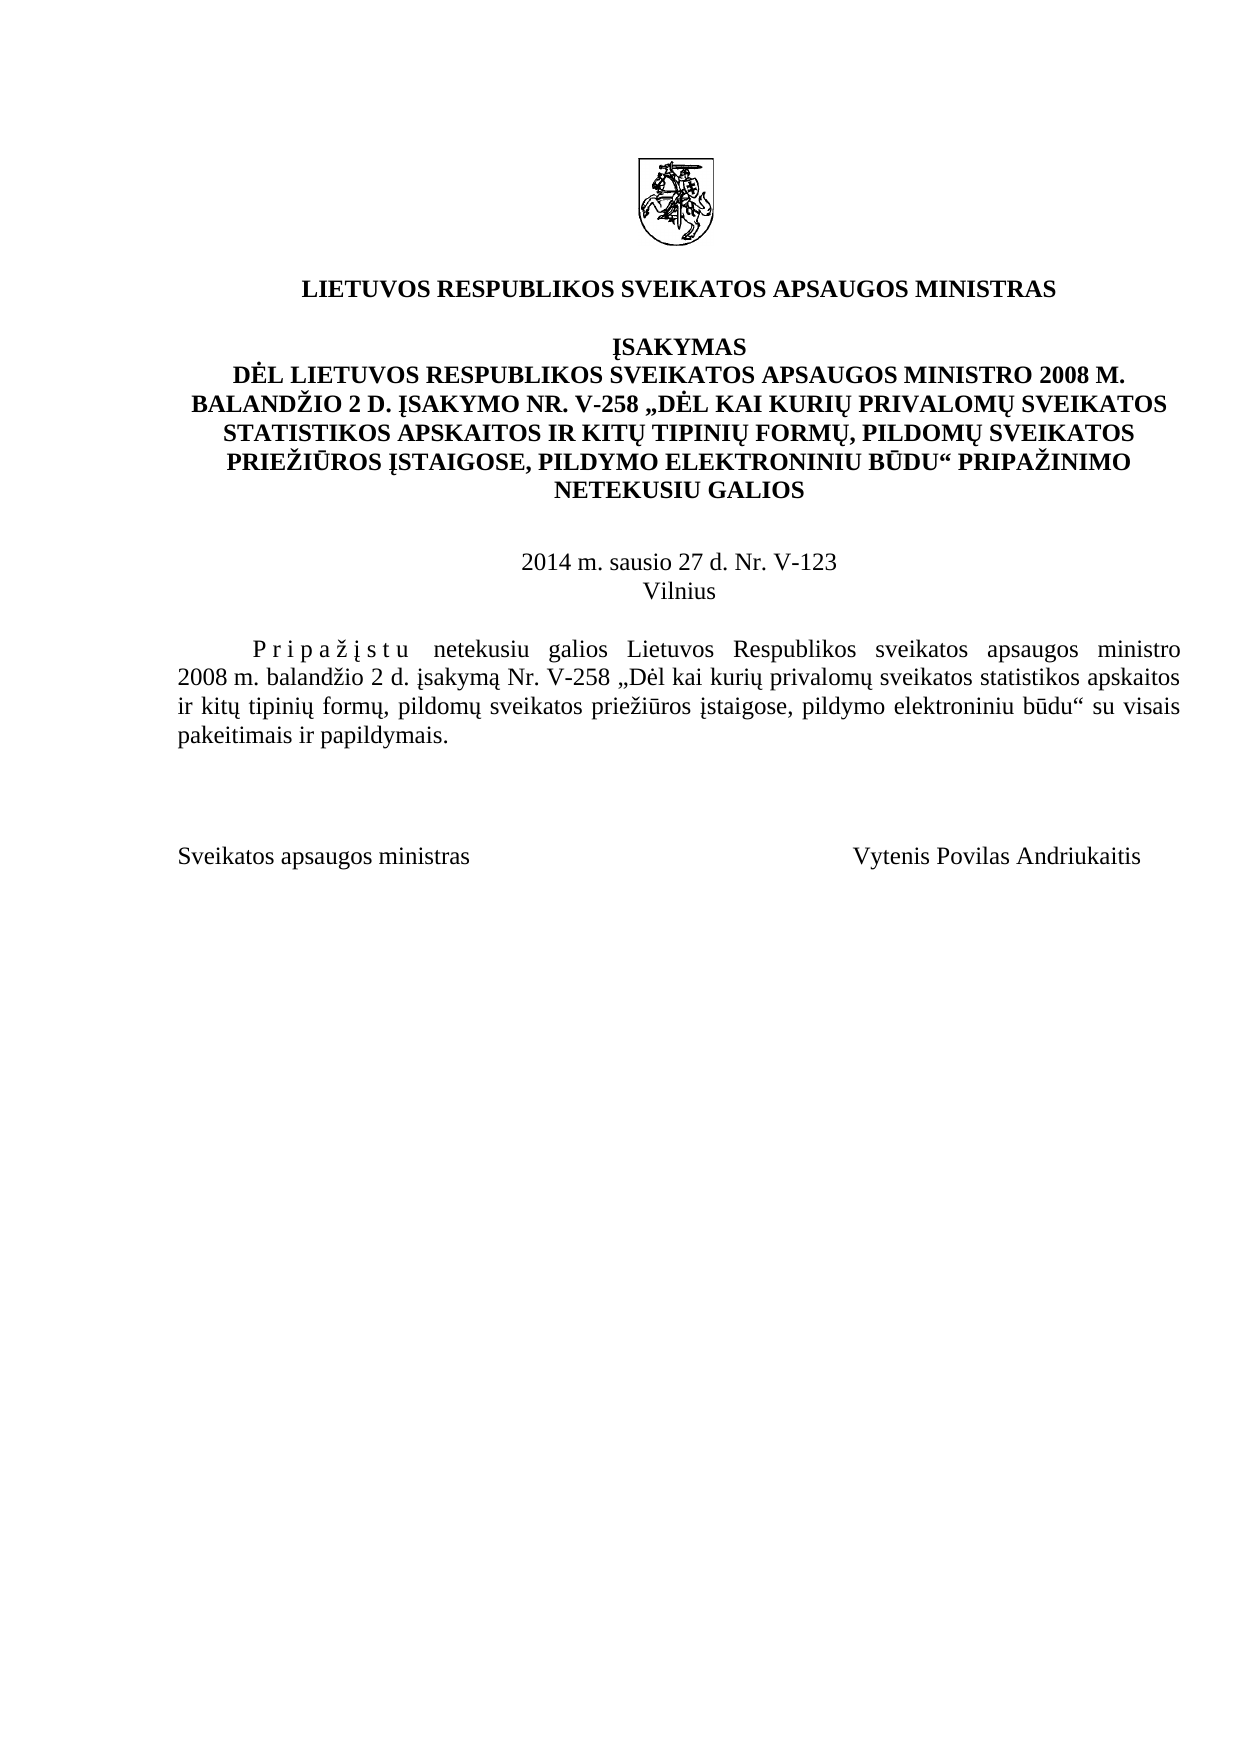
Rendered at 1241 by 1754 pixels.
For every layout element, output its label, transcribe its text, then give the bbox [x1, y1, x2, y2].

text LIETUVOS RESPUBLIKOS SVEIKATOS APSAUGOS MINISTRAS [177, 274, 1181, 303]
text 2014 m. sausio 27 d. Nr. V-123 [177, 547, 1181, 576]
text DĖL LIETUVOS RESPUBLIKOS SVEIKATOS APSAUGOS MINISTRO 2008 M. BALANDŽIO 2 D. ĮSAKYMO NR. V-258 „DĖL KAI KURIŲ PRIVALOMŲ SVEIKATOS STATISTIKOS APSKAITOS IR KITŲ TIPINIŲ FORMŲ, PILDOMŲ SVEIKATOS PRIEŽIŪROS ĮSTAIGOSE, PILDYMO ELEKTRONINIU BŪDU“ PRIPAŽINIMO NETEKUSIU GALIOS [177, 361, 1181, 504]
text Vilnius [177, 576, 1181, 605]
text Pripažįstu netekusiu galios Lietuvos Respublikos sveikatos apsaugos ministro 2008 m. balandžio 2 d. įsakymą Nr. V-258 „Dėl kai kurių privalomų sveikatos statistikos apskaitos ir kitų tipinių formų, pildomų sveikatos priežiūros įstaigose, pildymo elektroniniu būdu“ su visais pakeitimais ir papildymais. [177, 634, 1181, 749]
text Sveikatos apsaugos ministras Vytenis Povilas Andriukaitis [177, 841, 1181, 870]
text ĮSAKYMAS [177, 332, 1181, 361]
table_header [177, 749, 197, 841]
